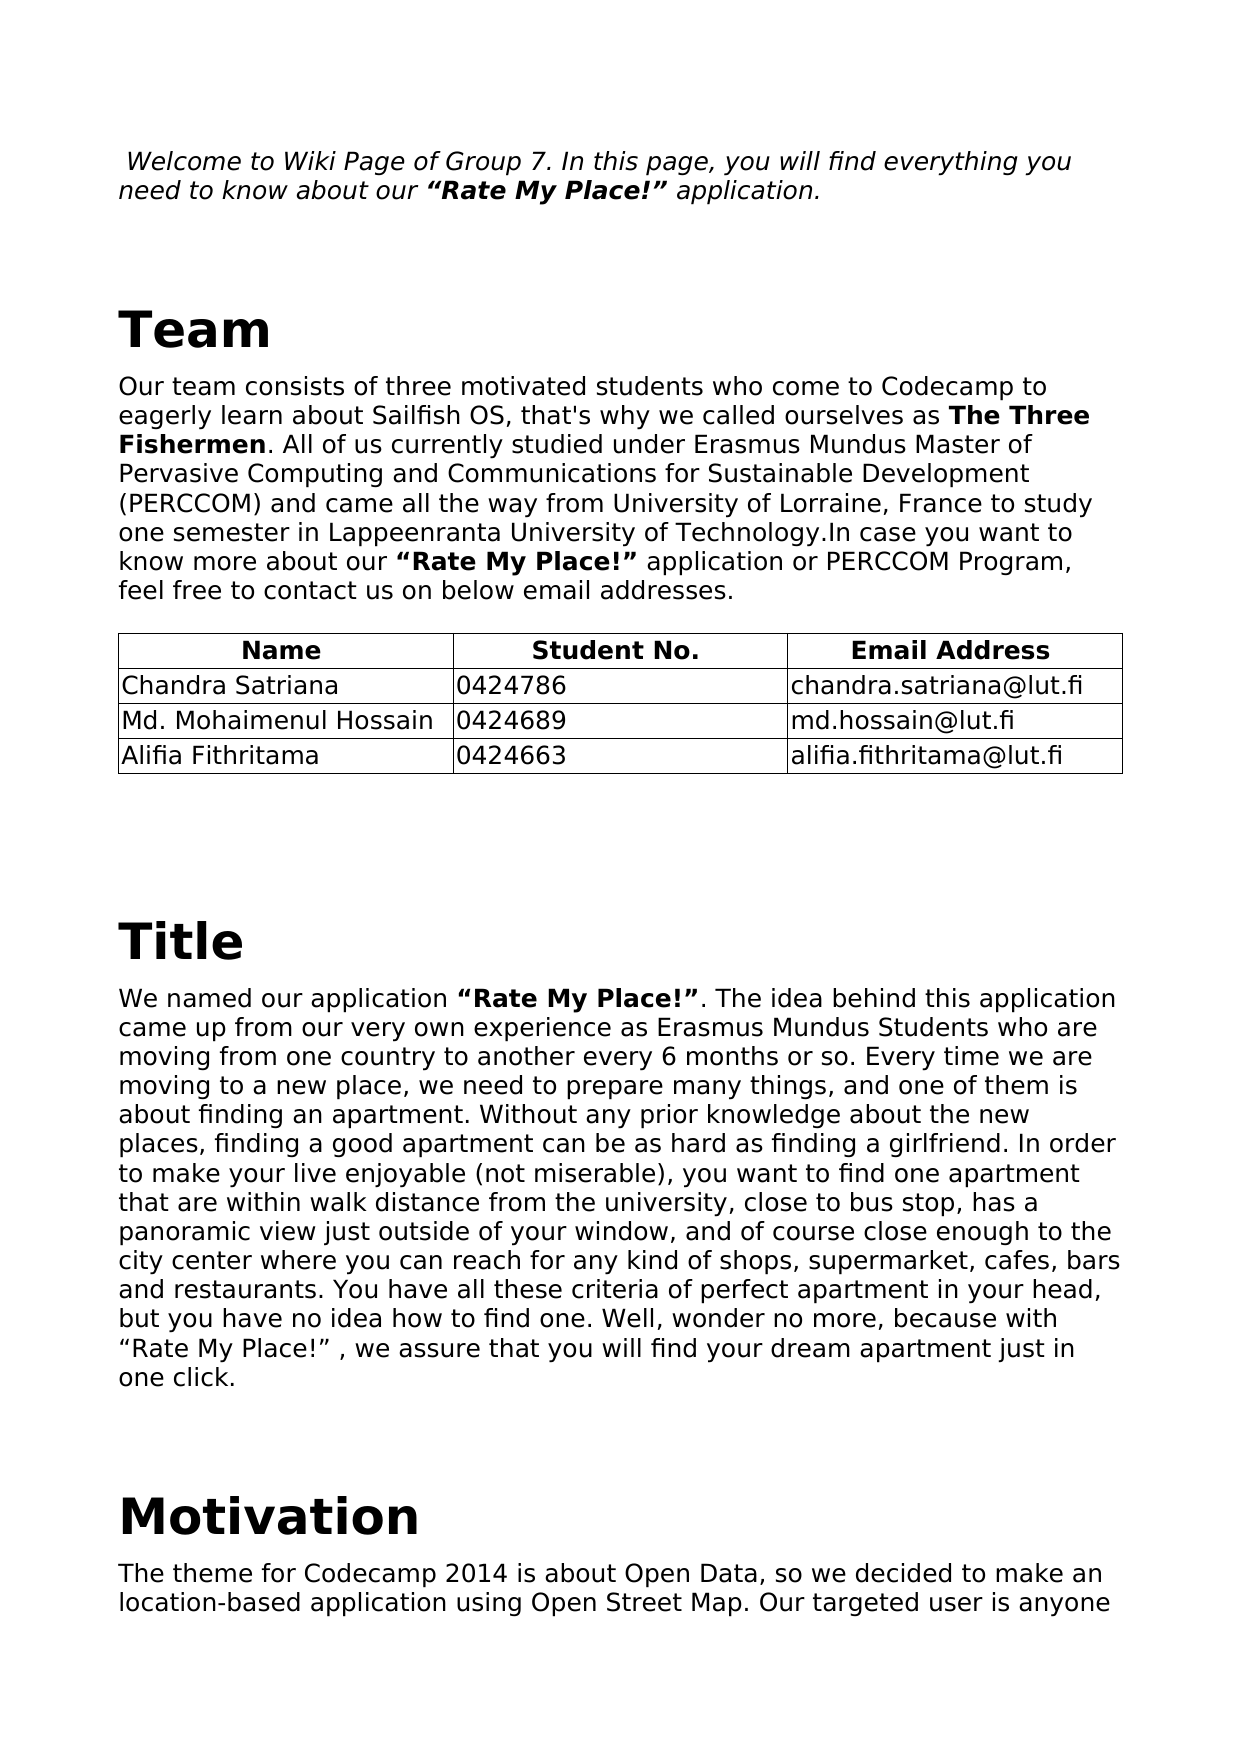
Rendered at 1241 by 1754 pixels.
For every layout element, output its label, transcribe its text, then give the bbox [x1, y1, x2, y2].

subtitle Motivation [118, 1488, 1122, 1546]
text Welcome to Wiki Page of Group 7. In this page, you will find everything you need to know about our “Rate My Place!” application. [118, 118, 1122, 264]
text The theme for Codecamp 2014 is about Open Data, so we decided to make an location-based application using Open Street Map. Our targeted user is anyone [118, 1559, 1122, 1617]
table_cell alifia.fithritama@lut.fi [788, 739, 1122, 773]
text We named our application “Rate My Place!”. The idea behind this application came up from our very own experience as Erasmus Mundus Students who are moving from one country to another every 6 months or so. Every time we are moving to a new place, we need to prepare many things, and one of them is about finding an apartment. Without any prior knowledge about the new places, finding a good apartment can be as hard as finding a girlfriend. In order to make your live enjoyable (not miserable), you want to find one apartment that are within walk distance from the university, close to bus stop, has a panoramic view just outside of your window, and of course close enough to the city center where you can reach for any kind of shops, supermarket, cafes, bars and restaurants. You have all these criteria of perfect apartment in your head, but you have no idea how to find one. Well, wonder no more, because with “Rate My Place!” , we assure that you will find your dream apartment just in one click. [118, 984, 1122, 1451]
table_header Student No. [454, 634, 787, 668]
text Our team consists of three motivated students who come to Codecamp to eagerly learn about Sailfish OS, that's why we called ourselves as The Three Fishermen. All of us currently studied under Erasmus Mundus Master of Pervasive Computing and Communications for Sustainable Development (PERCCOM) and came all the way from University of Lorraine, France to study one semester in Lappeenranta University of Technology.In case you want to know more about our “Rate My Place!” application or PERCCOM Program, feel free to contact us on below email addresses. [118, 372, 1122, 606]
table_cell Chandra Satriana [119, 669, 453, 703]
table_cell 0424689 [454, 704, 787, 738]
table_cell md.hossain@lut.fi [788, 704, 1122, 738]
table_cell Alifia Fithritama [119, 739, 453, 773]
table_header Name [119, 634, 453, 668]
table_cell 0424663 [454, 739, 787, 773]
subtitle Team [118, 301, 1122, 360]
subtitle Title [118, 913, 1122, 971]
table_cell chandra.satriana@lut.fi [788, 669, 1122, 703]
table_cell Md. Mohaimenul Hossain [119, 704, 453, 738]
table_header Email Address [788, 634, 1122, 668]
table_cell 0424786 [454, 669, 787, 703]
